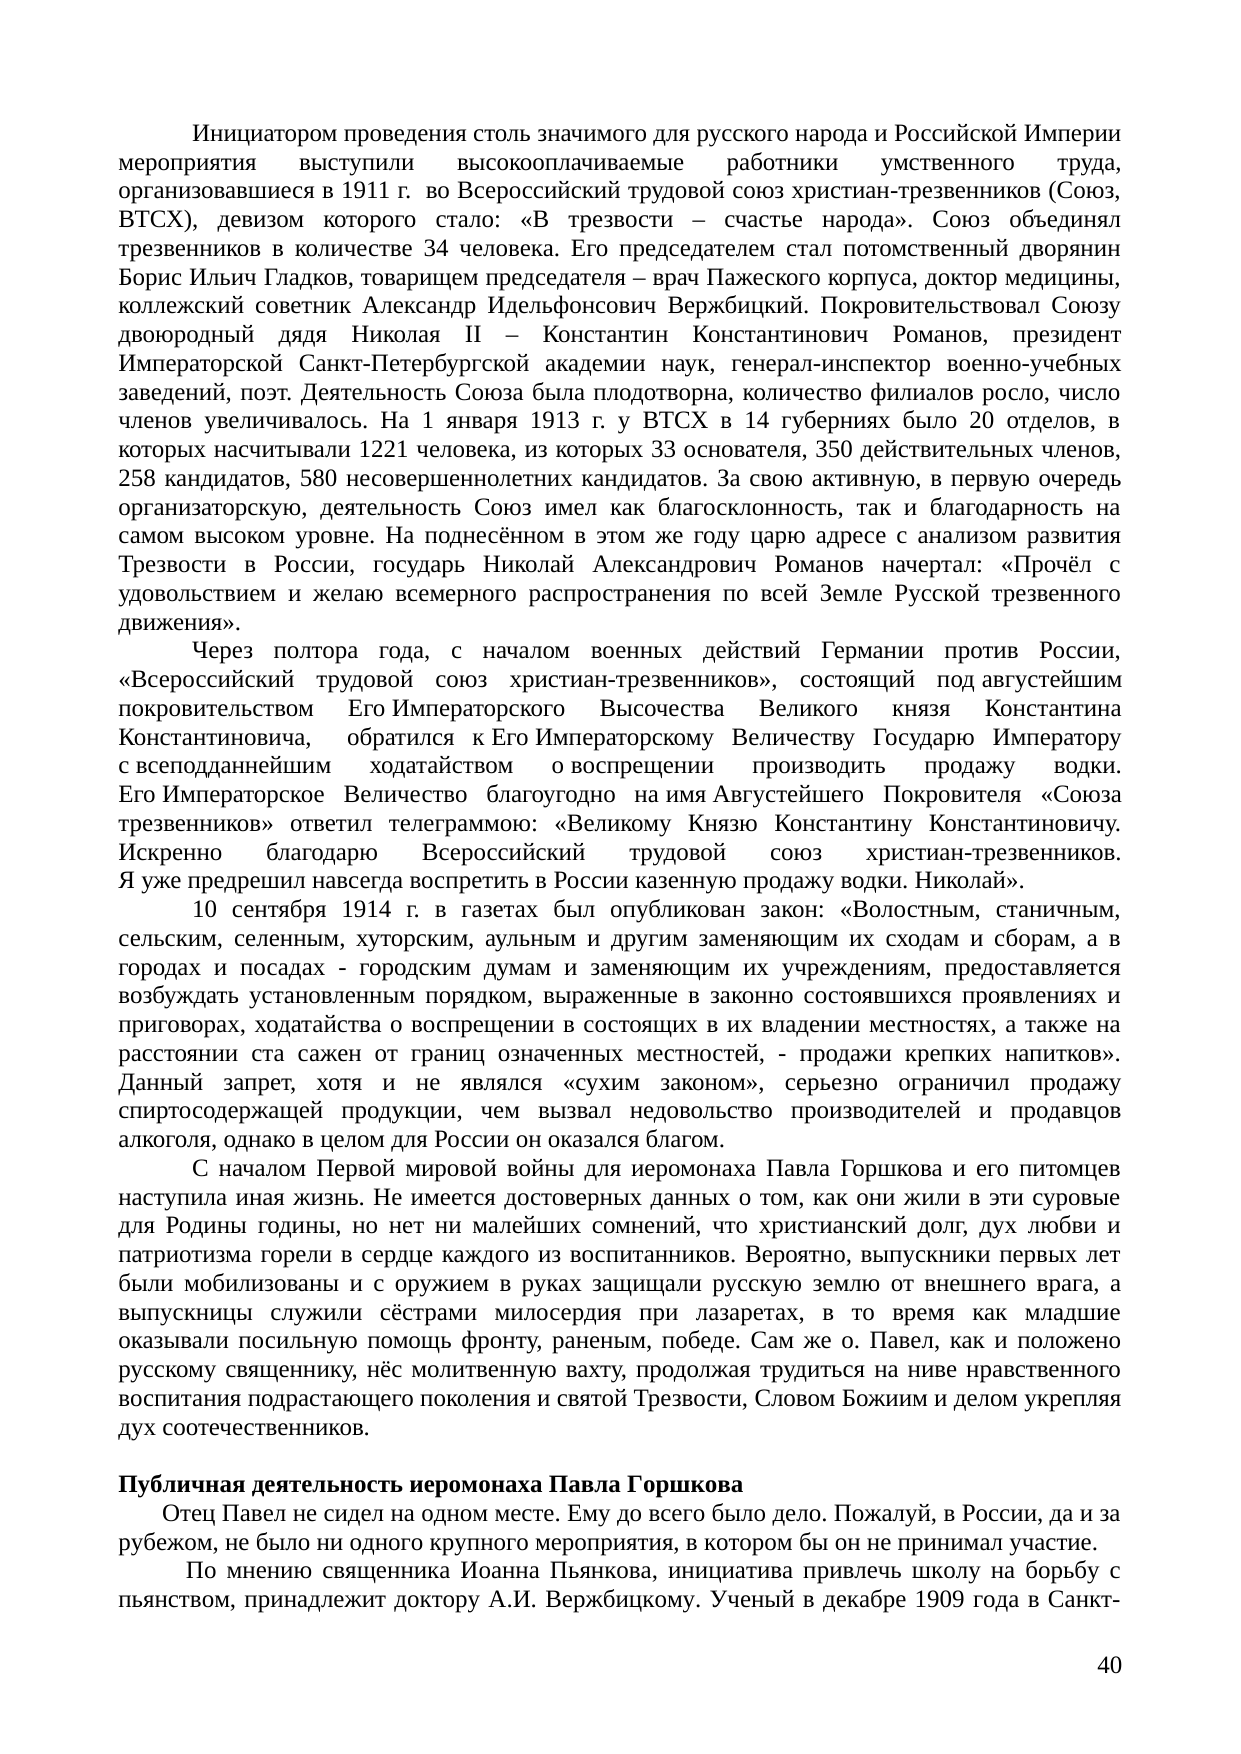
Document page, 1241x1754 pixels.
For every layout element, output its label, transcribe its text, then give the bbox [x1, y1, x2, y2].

text Отец Павел не сидел на одном месте. Ему до всего было дело. Пожалуй, в России, да и за рубежом, не было ни одного крупного мероприятия, в котором бы он не принимал участие. [118, 1498, 1122, 1556]
text По мнению священника Иоанна Пьянкова, инициатива привлечь школу на борьбу с пьянством, принадлежит доктору А.И. Вержбицкому. Ученый в декабре 1909 года в Санкт- [118, 1556, 1122, 1613]
text Инициатором проведения столь значимого для русского народа и Российской Империи мероприятия выступили высокооплачиваемые работники умственного труда, организовавшиеся в 1911 г. во Всероссийский трудовой союз христиан-трезвенников (Союз, ВТСХ), девизом которого стало: «В трезвости – счастье народа». Союз объединял трезвенников в количестве 34 человека. Его председателем стал потомственный дворянин Борис Ильич Гладков, товарищем председателя – врач Пажеского корпуса, доктор медицины, коллежский советник Александр Идельфонсович Вержбицкий. Покровительствовал Союзу двоюродный дядя Николая II – Константин Константинович Романов, президент Императорской Санкт-Петербургской академии наук, генерал-инспектор военно-учебных заведений, поэт. Деятельность Союза была плодотворна, количество филиалов росло, число членов увеличивалось. На 1 января 1913 г. у ВТСХ в 14 губерниях было 20 отделов, в которых насчитывали 1221 человека, из которых 33 основателя, 350 действительных членов, 258 кандидатов, 580 несовершеннолетних кандидатов. За свою активную, в первую очередь организаторскую, деятельность Союз имел как благосклонность, так и благодарность на самом высоком уровне. На поднесённом в этом же году царю адресе с анализом развития Трезвости в России, государь Николай Александрович Романов начертал: «Прочёл с удовольствием и желаю всемерного распространения по всей Земле Русской трезвенного движения». [118, 118, 1122, 636]
text Через полтора года, с началом военных действий Германии против России, «Всероссийский трудовой союз христиан-трезвенников», состоящий под августейшим покровительством Его Императорского Высочества Великого князя Константина Константиновича, обратился к Его Императорскому Величеству Государю Императору с всеподданнейшим ходатайством о воспрещении производить продажу водки. Его Императорское Величество благоугодно на имя Августейшего Покровителя «Союза трезвенников» ответил телеграммою: «Великому Князю Константину Константиновичу. Искренно благодарю Всероссийский трудовой союз христиан-трезвенников. Я уже предрешил навсегда воспретить в России казенную продажу водки. Николай». [118, 636, 1122, 894]
text 10 сентября 1914 г. в газетах был опубликован закон: «Волостным, станичным, сельским, селенным, хуторским, аульным и другим заменяющим их сходам и сборам, а в городах и посадах - городским думам и заменяющим их учреждениям, предоставляется возбуждать установленным порядком, выраженные в законно состоявшихся проявлениях и приговорах, ходатайства о воспрещении в состоящих в их владении местностях, а также на расстоянии ста сажен от границ означенных местностей, - продажи крепких напитков». Данный запрет, хотя и не являлся «сухим законом», серьезно ограничил продажу спиртосодержащей продукции, чем вызвал недовольство производителей и продавцов алкоголя, однако в целом для России он оказался благом. [118, 894, 1122, 1153]
text С началом Первой мировой войны для иеромонаха Павла Горшкова и его питомцев наступила иная жизнь. Не имеется достоверных данных о том, как они жили в эти суровые для Родины годины, но нет ни малейших сомнений, что христианский долг, дух любви и патриотизма горели в сердце каждого из воспитанников. Вероятно, выпускники первых лет были мобилизованы и с оружием в руках защищали русскую землю от внешнего врага, а выпускницы служили сёстрами милосердия при лазаретах, в то время как младшие оказывали посильную помощь фронту, раненым, победе. Сам же о. Павел, как и положено русскому священнику, нёс молитвенную вахту, продолжая трудиться на ниве нравственного воспитания подрастающего поколения и святой Трезвости, Словом Божиим и делом укрепляя дух соотечественников. [118, 1153, 1122, 1441]
text Публичная деятельность иеромонаха Павла Горшкова [118, 1469, 1122, 1498]
